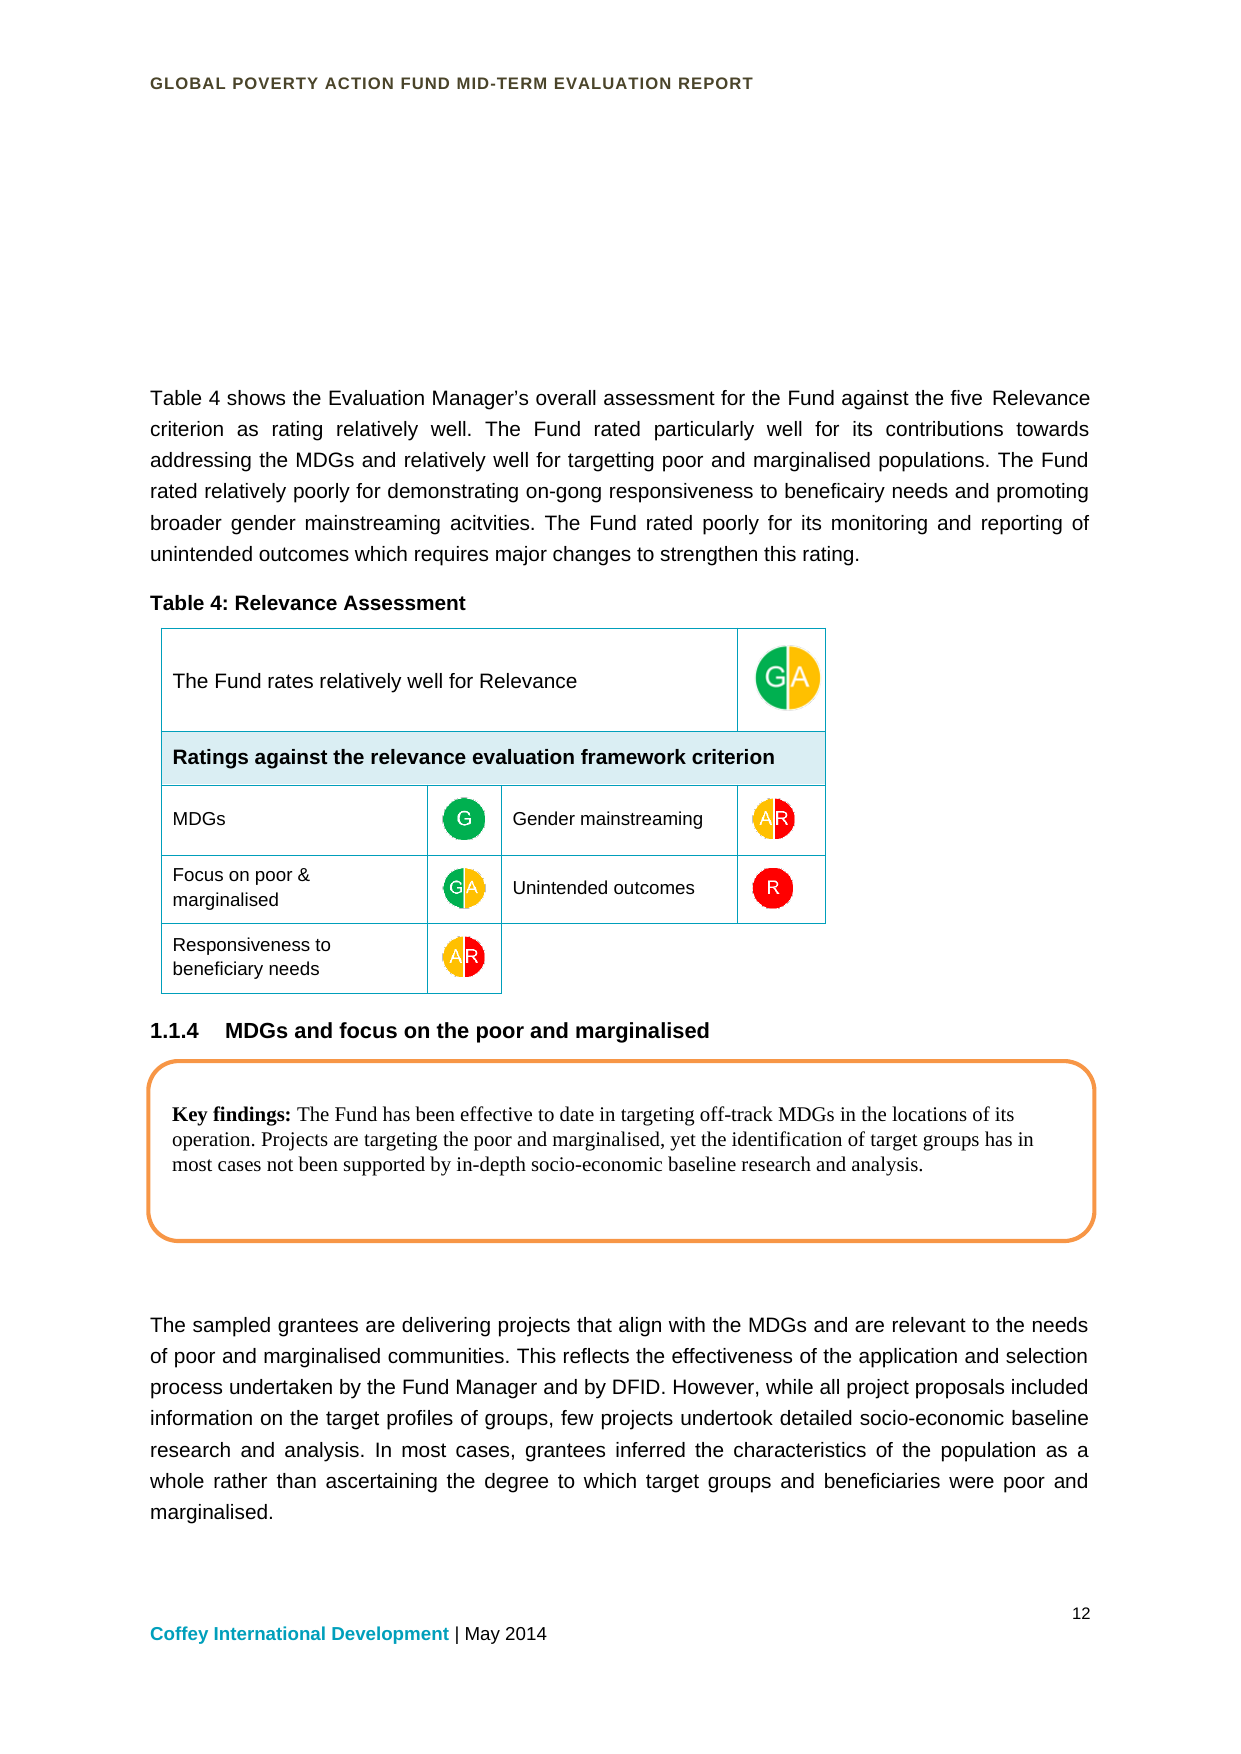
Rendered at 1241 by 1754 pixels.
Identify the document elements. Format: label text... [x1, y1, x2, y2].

table_cell [428, 924, 501, 993]
table_cell [738, 856, 825, 923]
subtitle MDGs and focus on the poor and marginalised [150, 1018, 1090, 1044]
table_cell Gender mainstreaming [502, 786, 737, 855]
table_header The Fund rates relatively well for Relevance [162, 629, 737, 731]
table_cell [428, 856, 501, 923]
table_cell Responsiveness to beneficiary needs [162, 924, 427, 993]
text Table 4 shows the Evaluation Manager’s overall assessment for the Fund against the five Relevance criterion as rating relatively well. The Fund rated particularly well for its contributions towards addressing the MDGs and relatively well for targetting poor and marginalised populations. The Fund rated relatively poorly for demonstrating on-gong responsiveness to beneficairy needs and promoting broader gender mainstreaming acitvities. The Fund rated poorly for its monitoring and reporting of unintended outcomes which requires major changes to strengthen this rating. [150, 378, 1090, 566]
table_cell Ratings against the relevance evaluation framework criterion [162, 732, 825, 784]
table_cell [738, 786, 825, 855]
table_cell MDGs [162, 786, 427, 855]
table_cell Focus on poor & marginalised [162, 856, 427, 923]
text The sampled grantees are delivering projects that align with the MDGs and are relevant to the needs of poor and marginalised communities. This reflects the effectiveness of the application and selection process undertaken by the Fund Manager and by DFID. However, while all project proposals included information on the target profiles of groups, few projects undertook detailed socio-economic baseline research and analysis. In most cases, grantees inferred the characteristics of the population as a whole rather than ascertaining the degree to which target groups and beneficiaries were poor and marginalised. [150, 1305, 1090, 1524]
table_header [738, 629, 825, 731]
table_cell [428, 786, 501, 855]
table_cell [502, 924, 737, 993]
table_cell Unintended outcomes [502, 856, 737, 923]
table_cell [737, 924, 826, 993]
text Table 4: Relevance Assessment [150, 589, 1090, 616]
